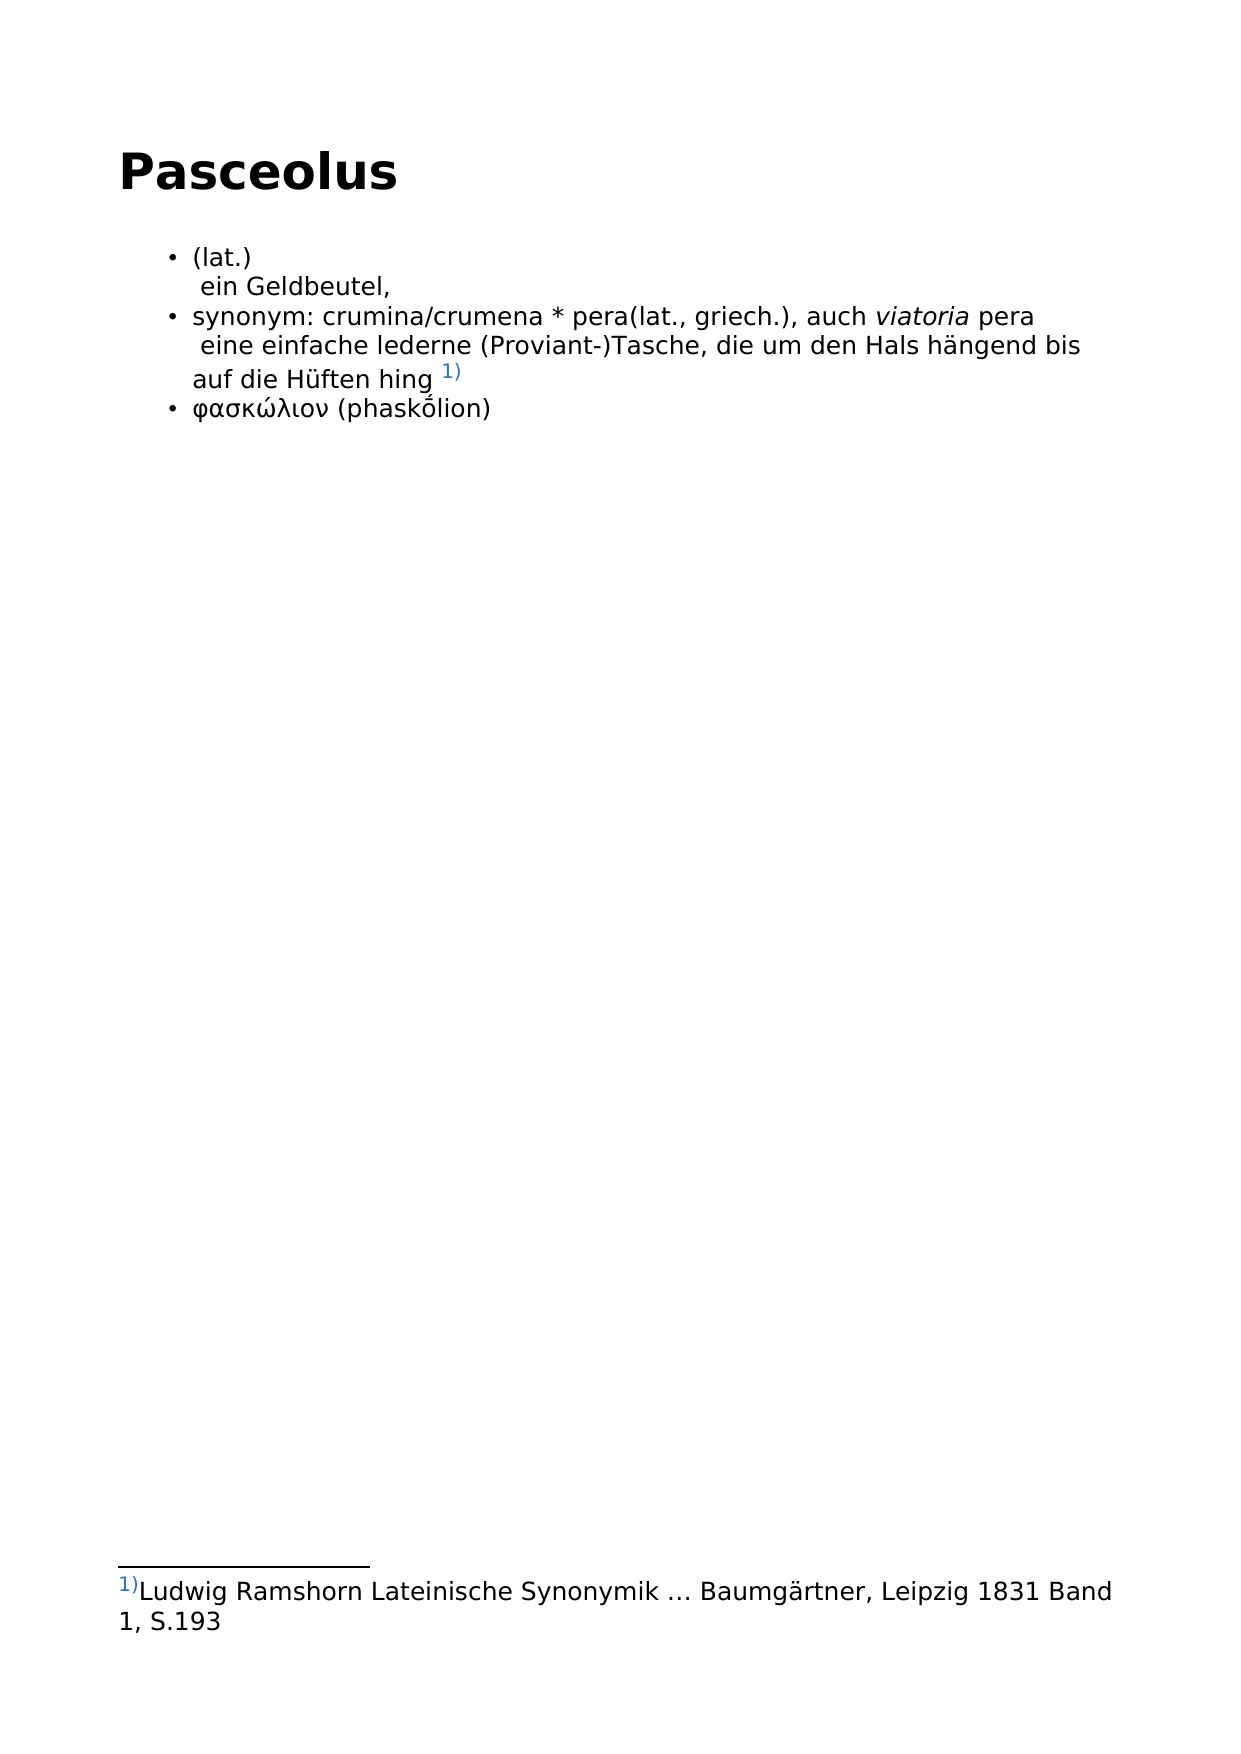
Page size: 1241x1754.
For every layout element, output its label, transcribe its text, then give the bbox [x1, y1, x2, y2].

list (lat.) ein Geldbeutel, [177, 243, 1122, 302]
list synonym: crumina/crumena * pera(lat., griech.), auch viatoria pera eine einfache lederne (Proviant-)Tasche, die um den Hals hängend bis auf die Hüften hing [177, 302, 1122, 394]
list Ludwig Ramshorn Lateinische Synonymik … Baumgärtner, Leipzig 1831 Band 1, S.193 [118, 1573, 1122, 1636]
list φασκώλιον (phaskṓlion) [177, 394, 1122, 423]
subtitle Pasceolus [118, 143, 1122, 201]
